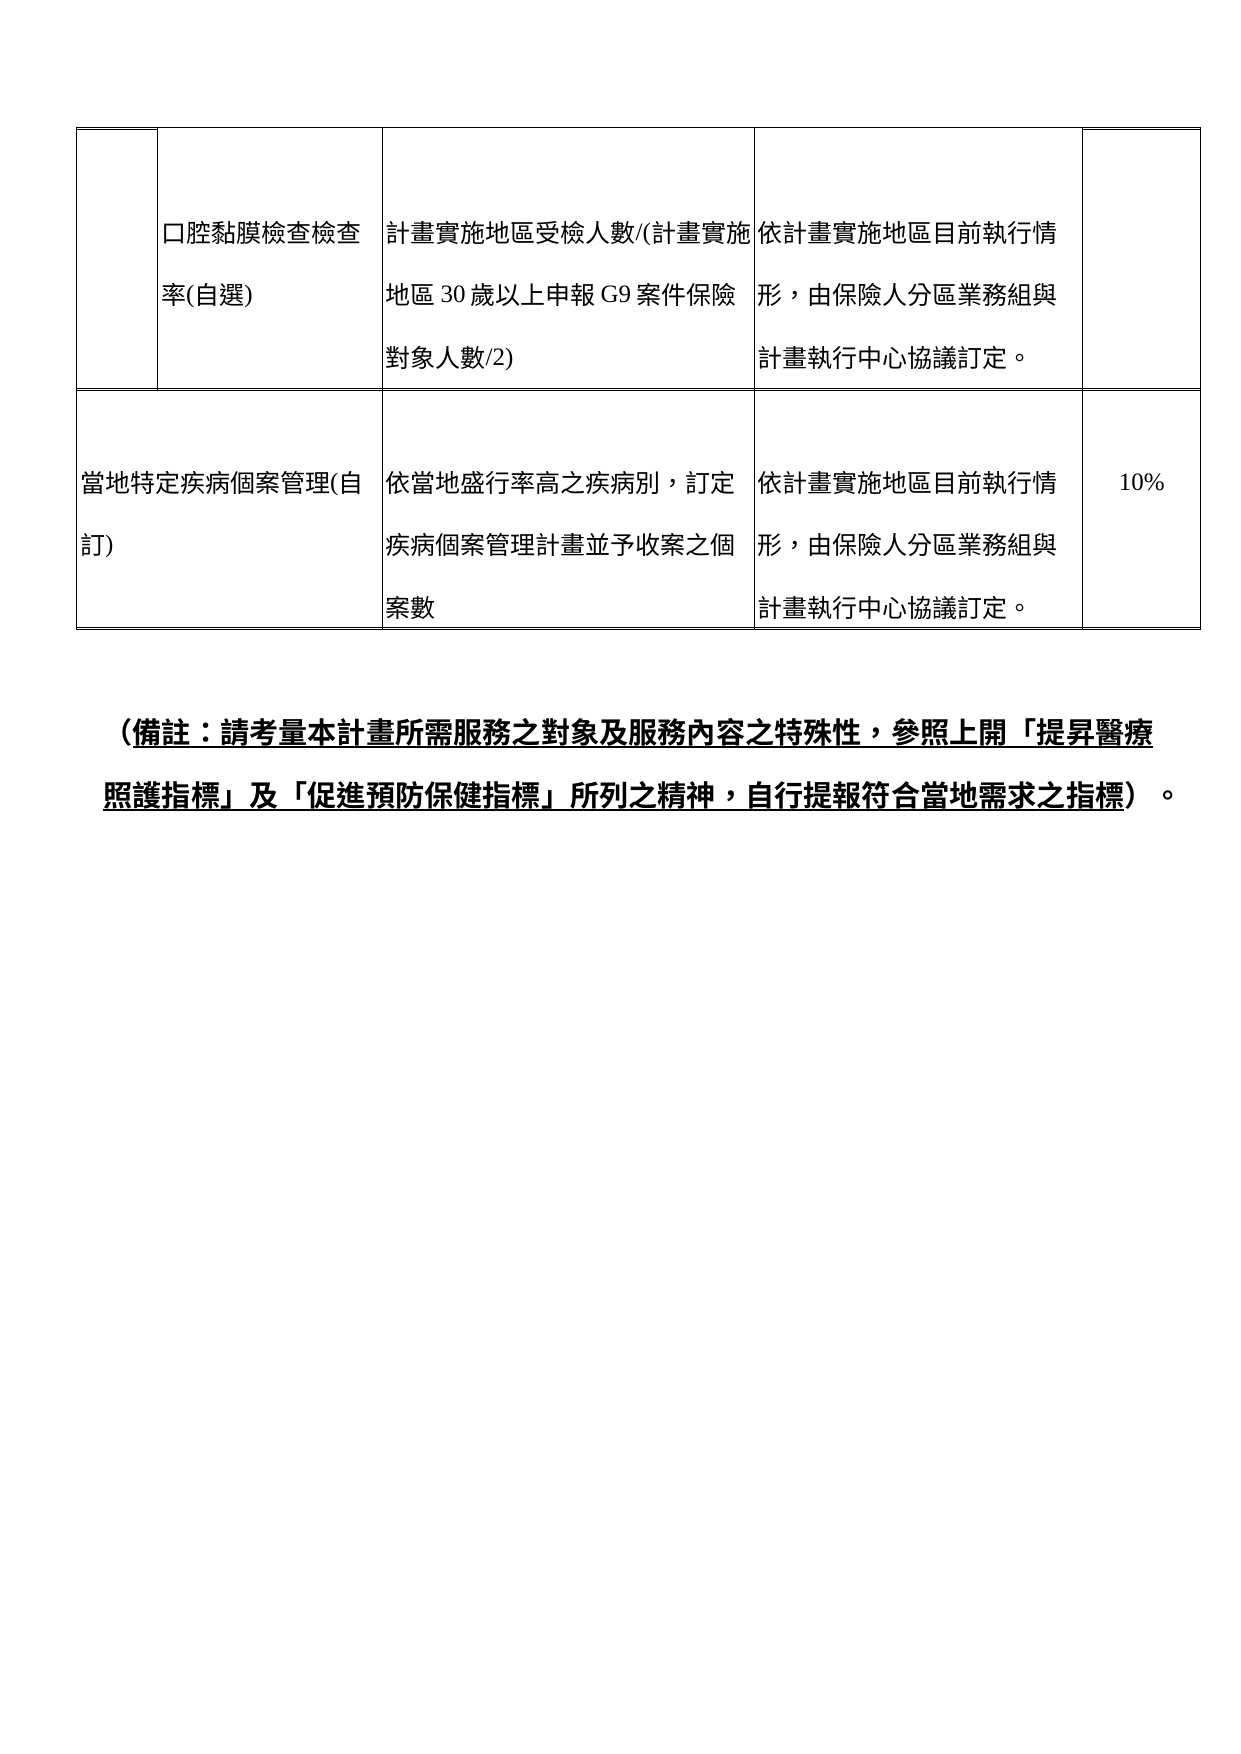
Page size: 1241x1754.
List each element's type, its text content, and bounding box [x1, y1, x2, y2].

table_cell 當地特定疾病個案管理(自訂) [77, 391, 382, 627]
table_cell 口腔黏膜檢查檢查率(自選) [158, 128, 382, 387]
text （備註：請考量本計畫所需服務之對象及服務內容之特殊性，參照上開「提昇醫療照護指標」及「促進預防保健指標」所列之精神，自行提報符合當地需求之指標）。 [103, 689, 1167, 814]
table_cell 10% [1083, 391, 1200, 627]
table_cell [1083, 130, 1200, 387]
table_cell 依計畫實施地區目前執行情形，由保險人分區業務組與計畫執行中心協議訂定。 [755, 128, 1082, 387]
table_cell 依當地盛行率高之疾病別，訂定疾病個案管理計畫並予收案之個案數 [383, 391, 754, 627]
table_cell 依計畫實施地區目前執行情形，由保險人分區業務組與計畫執行中心協議訂定。 [755, 391, 1082, 627]
table_cell [77, 130, 157, 387]
table_cell 計畫實施地區受檢人數/(計畫實施地區30歲以上申報G9案件保險對象人數/2) [383, 128, 754, 387]
